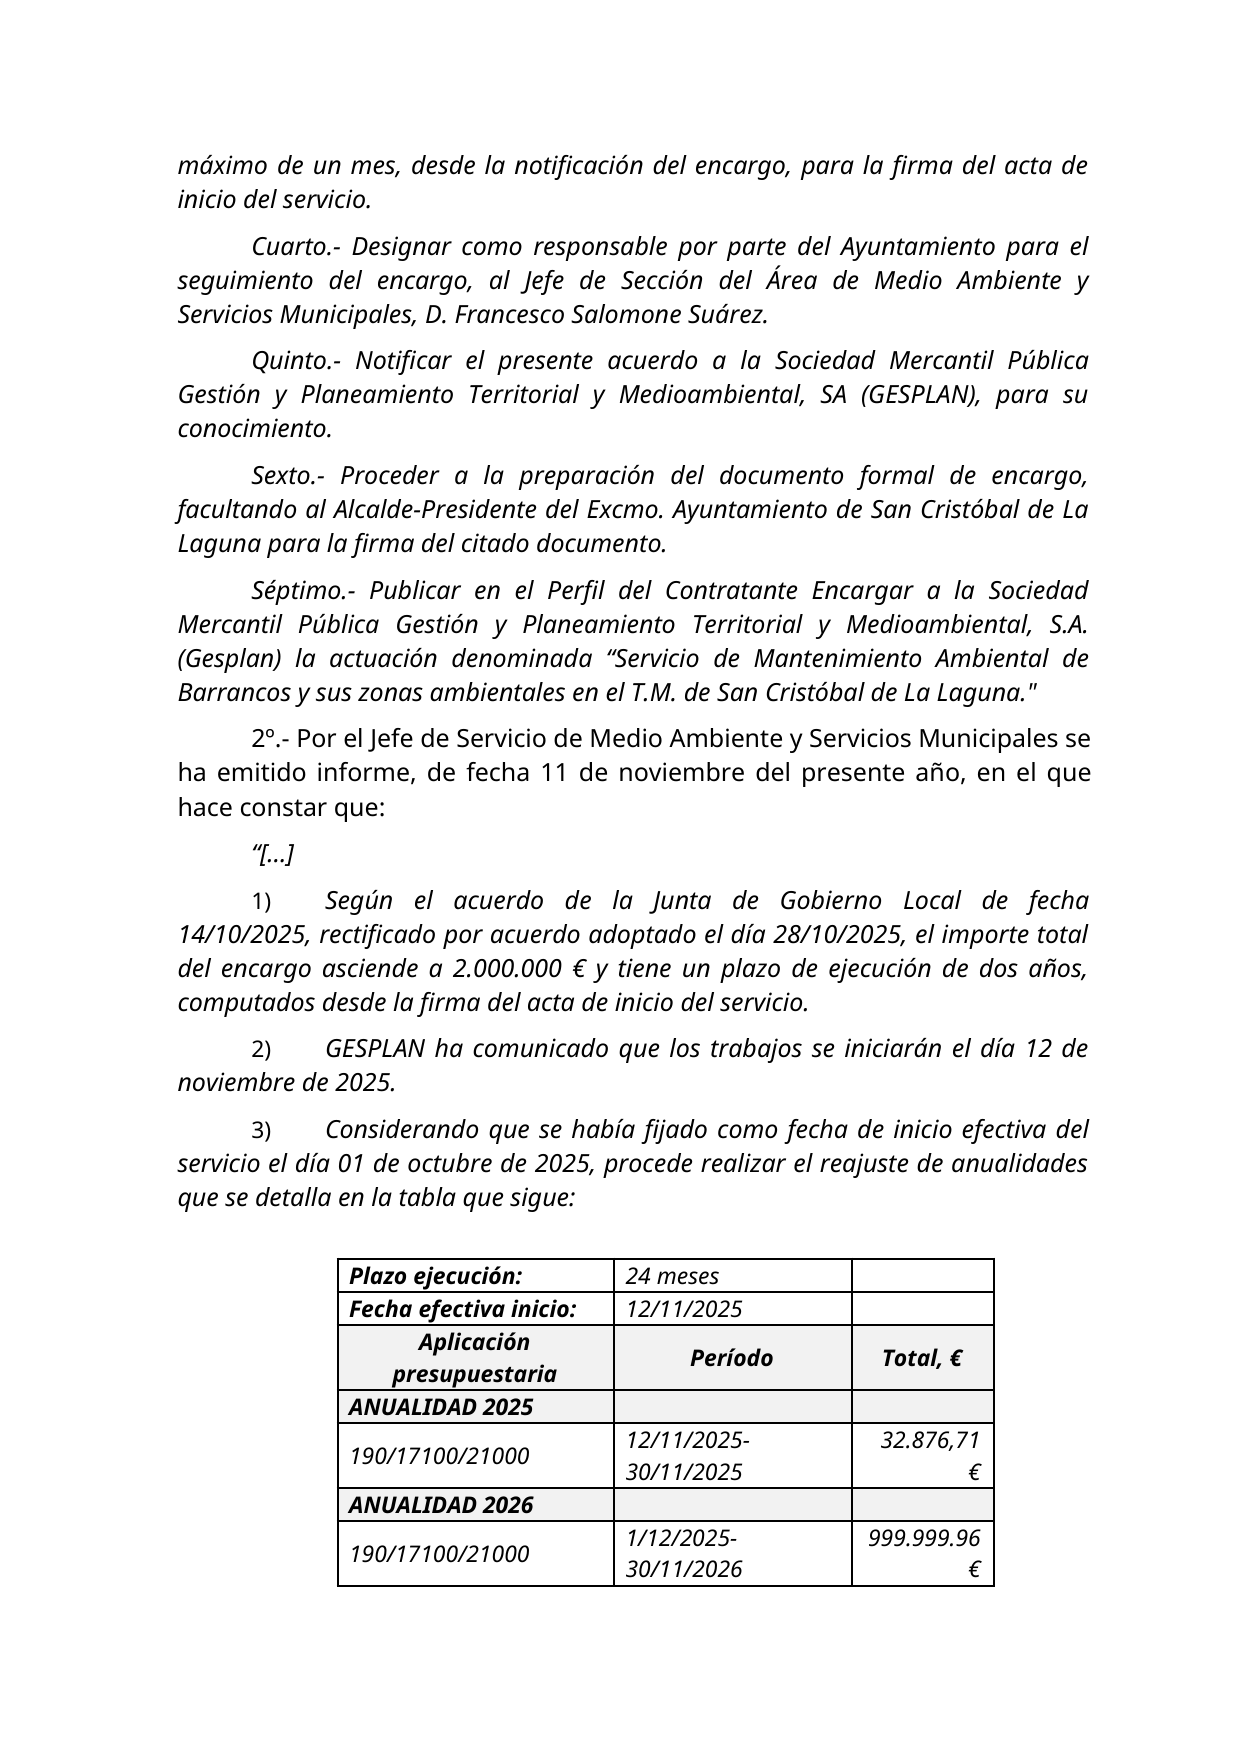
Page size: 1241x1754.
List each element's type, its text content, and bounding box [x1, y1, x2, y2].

table_cell [853, 1293, 993, 1324]
table_cell 190/17100/21000 [339, 1424, 613, 1487]
table_header [853, 1260, 993, 1291]
text máximo de un mes, desde la notificación del encargo, para la firma del acta de inicio del servicio. [177, 148, 1093, 216]
table_cell Aplicación presupuestaria [339, 1326, 613, 1389]
table_cell 12/11/2025 [615, 1293, 851, 1324]
table_cell [615, 1391, 851, 1422]
text 2º.- Por el Jefe de Servicio de Medio Ambiente y Servicios Municipales se ha emitido informe, de fecha 11 de noviembre del presente año, en el que hace constar que: [177, 721, 1093, 823]
list Según el acuerdo de la Junta de Gobierno Local de fecha 14/10/2025, rectificado por acuerdo adoptado el día 28/10/2025, el importe total del encargo asciende a 2.000.000 € y tiene un plazo de ejecución de dos años, computados desde la firma del acta de inicio del servicio. [177, 882, 1093, 1018]
table_header Plazo ejecución: [339, 1260, 613, 1291]
text Quinto.- Notificar el presente acuerdo a la Sociedad Mercantil Pública Gestión y Planeamiento Territorial y Medioambiental, SA (GESPLAN), para su conocimiento. [177, 343, 1093, 445]
table_cell 999.999.96 € [853, 1522, 993, 1585]
table_cell [853, 1391, 993, 1422]
table_cell 32.876,71 € [853, 1424, 993, 1487]
table_cell ANUALIDAD 2025 [339, 1391, 613, 1422]
text Sexto.- Proceder a la preparación del documento formal de encargo, facultando al Alcalde-Presidente del Excmo. Ayuntamiento de San Cristóbal de La Laguna para la firma del citado documento. [177, 458, 1093, 560]
table_cell [615, 1489, 851, 1520]
table_cell Fecha efectiva inicio: [339, 1293, 613, 1324]
table_cell ANUALIDAD 2026 [339, 1489, 613, 1520]
table_cell Período [615, 1326, 851, 1389]
table_cell Total, € [853, 1326, 993, 1389]
list Considerando que se había fijado como fecha de inicio efectiva del servicio el día 01 de octubre de 2025, procede realizar el reajuste de anualidades que se detalla en la tabla que sigue: [177, 1112, 1093, 1214]
table_header 24 meses [615, 1260, 851, 1291]
list GESPLAN ha comunicado que los trabajos se iniciarán el día 12 de noviembre de 2025. [177, 1031, 1093, 1099]
table_cell 12/11/2025-30/11/2025 [615, 1424, 851, 1487]
text Séptimo.- Publicar en el Perfil del Contratante Encargar a la Sociedad Mercantil Pública Gestión y Planeamiento Territorial y Medioambiental, S.A. (Gesplan) la actuación denominada “Servicio de Mantenimiento Ambiental de Barrancos y sus zonas ambientales en el T.M. de San Cristóbal de La Laguna." [177, 572, 1093, 708]
table_cell 1/12/2025-30/11/2026 [615, 1522, 851, 1585]
table_cell [853, 1489, 993, 1520]
text “[…] [177, 836, 1093, 870]
table_cell 190/17100/21000 [339, 1522, 613, 1585]
text Cuarto.- Designar como responsable por parte del Ayuntamiento para el seguimiento del encargo, al Jefe de Sección del Área de Medio Ambiente y Servicios Municipales, D. Francesco Salomone Suárez. [177, 228, 1093, 330]
